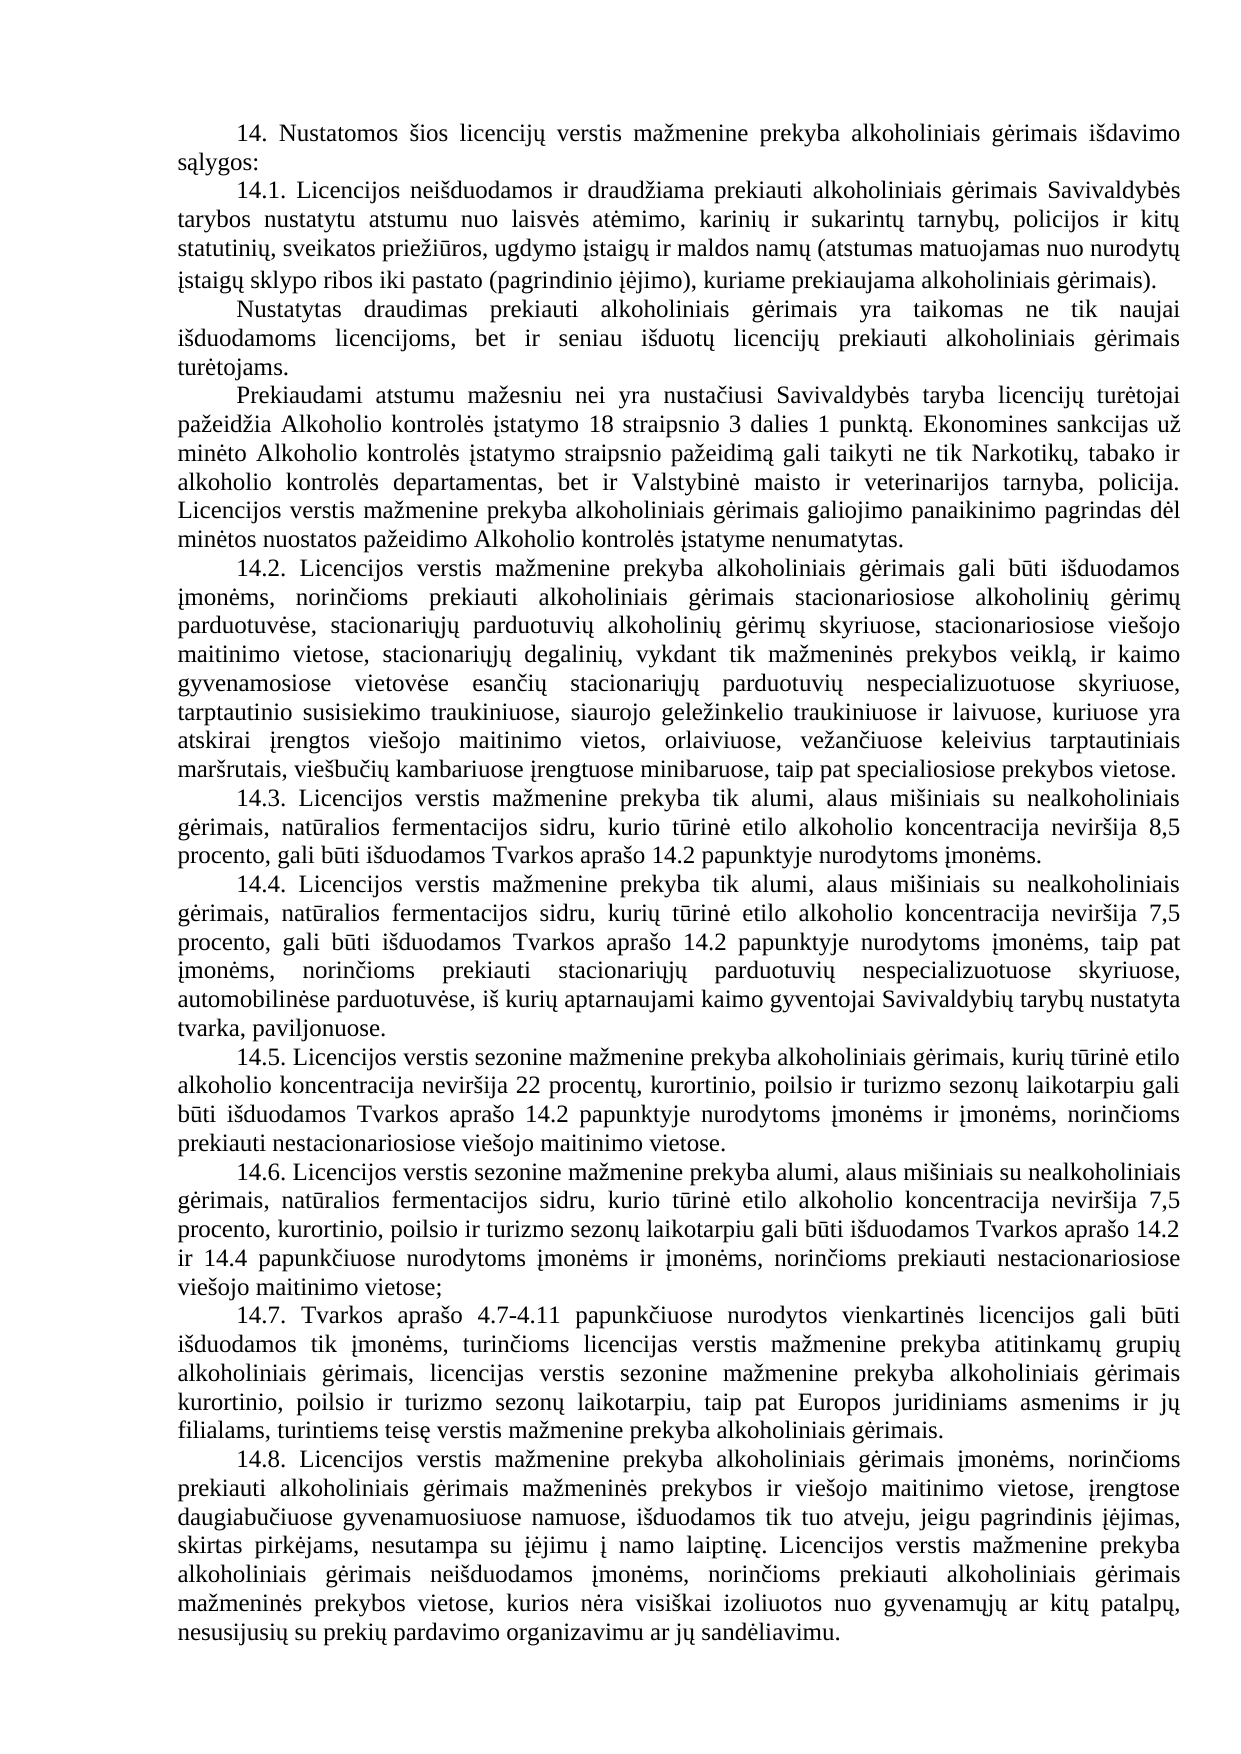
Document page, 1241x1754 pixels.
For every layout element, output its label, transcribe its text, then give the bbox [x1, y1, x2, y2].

text 14. Nustatomos šios licencijų verstis mažmenine prekyba alkoholiniais gėrimais išdavimo sąlygos: [177, 118, 1181, 176]
text 14.1. Licencijos neišduodamos ir draudžiama prekiauti alkoholiniais gėrimais Savivaldybės tarybos nustatytu atstumu nuo laisvės atėmimo, karinių ir sukarintų tarnybų, policijos ir kitų statutinių, sveikatos priežiūros, ugdymo įstaigų ir maldos namų (atstumas matuojamas nuo nurodytų įstaigų sklypo ribos iki pastato (pagrindinio įėjimo), kuriame prekiaujama alkoholiniais gėrimais). [177, 176, 1181, 294]
text 14.6. Licencijos verstis sezonine mažmenine prekyba alumi, alaus mišiniais su nealkoholiniais gėrimais, natūralios fermentacijos sidru, kurio tūrinė etilo alkoholio koncentracija neviršija 7,5 procento, kurortinio, poilsio ir turizmo sezonų laikotarpiu gali būti išduodamos Tvarkos aprašo 14.2 ir 14.4 papunkčiuose nurodytoms įmonėms ir įmonėms, norinčioms prekiauti nestacionariosiose viešojo maitinimo vietose; [177, 1157, 1181, 1301]
text Prekiaudami atstumu mažesniu nei yra nustačiusi Savivaldybės taryba licencijų turėtojai pažeidžia Alkoholio kontrolės įstatymo 18 straipsnio 3 dalies 1 punktą. Ekonomines sankcijas už minėto Alkoholio kontrolės įstatymo straipsnio pažeidimą gali taikyti ne tik Narkotikų, tabako ir alkoholio kontrolės departamentas, bet ir Valstybinė maisto ir veterinarijos tarnyba, policija. Licencijos verstis mažmenine prekyba alkoholiniais gėrimais galiojimo panaikinimo pagrindas dėl minėtos nuostatos pažeidimo Alkoholio kontrolės įstatyme nenumatytas. [177, 381, 1181, 553]
text 14.4. Licencijos verstis mažmenine prekyba tik alumi, alaus mišiniais su nealkoholiniais gėrimais, natūralios fermentacijos sidru, kurių tūrinė etilo alkoholio koncentracija neviršija 7,5 procento, gali būti išduodamos Tvarkos aprašo 14.2 papunktyje nurodytoms įmonėms, taip pat įmonėms, norinčioms prekiauti stacionariųjų parduotuvių nespecializuotuose skyriuose, automobilinėse parduotuvėse, iš kurių aptarnaujami kaimo gyventojai Savivaldybių tarybų nustatyta tvarka, paviljonuose. [177, 869, 1181, 1042]
text 14.3. Licencijos verstis mažmenine prekyba tik alumi, alaus mišiniais su nealkoholiniais gėrimais, natūralios fermentacijos sidru, kurio tūrinė etilo alkoholio koncentracija neviršija 8,5 procento, gali būti išduodamos Tvarkos aprašo 14.2 papunktyje nurodytoms įmonėms. [177, 783, 1181, 869]
text Nustatytas draudimas prekiauti alkoholiniais gėrimais yra taikomas ne tik naujai išduodamoms licencijoms, bet ir seniau išduotų licencijų prekiauti alkoholiniais gėrimais turėtojams. [177, 294, 1181, 381]
text 14.2. Licencijos verstis mažmenine prekyba alkoholiniais gėrimais gali būti išduodamos įmonėms, norinčioms prekiauti alkoholiniais gėrimais stacionariosiose alkoholinių gėrimų parduotuvėse, stacionariųjų parduotuvių alkoholinių gėrimų skyriuose, stacionariosiose viešojo maitinimo vietose, stacionariųjų degalinių, vykdant tik mažmeninės prekybos veiklą, ir kaimo gyvenamosiose vietovėse esančių stacionariųjų parduotuvių nespecializuotuose skyriuose, tarptautinio susisiekimo traukiniuose, siaurojo geležinkelio traukiniuose ir laivuose, kuriuose yra atskirai įrengtos viešojo maitinimo vietos, orlaiviuose, vežančiuose keleivius tarptautiniais maršrutais, viešbučių kambariuose įrengtuose minibaruose, taip pat specialiosiose prekybos vietose. [177, 553, 1181, 783]
text 14.5. Licencijos verstis sezonine mažmenine prekyba alkoholiniais gėrimais, kurių tūrinė etilo alkoholio koncentracija neviršija 22 procentų, kurortinio, poilsio ir turizmo sezonų laikotarpiu gali būti išduodamos Tvarkos aprašo 14.2 papunktyje nurodytoms įmonėms ir įmonėms, norinčioms prekiauti nestacionariosiose viešojo maitinimo vietose. [177, 1042, 1181, 1157]
text 14.8. Licencijos verstis mažmenine prekyba alkoholiniais gėrimais įmonėms, norinčioms prekiauti alkoholiniais gėrimais mažmeninės prekybos ir viešojo maitinimo vietose, įrengtose daugiabučiuose gyvenamuosiuose namuose, išduodamos tik tuo atveju, jeigu pagrindinis įėjimas, skirtas pirkėjams, nesutampa su įėjimu į namo laiptinę. Licencijos verstis mažmenine prekyba alkoholiniais gėrimais neišduodamos įmonėms, norinčioms prekiauti alkoholiniais gėrimais mažmeninės prekybos vietose, kurios nėra visiškai izoliuotos nuo gyvenamųjų ar kitų patalpų, nesusijusių su prekių pardavimo organizavimu ar jų sandėliavimu. [177, 1444, 1181, 1646]
text 14.7. Tvarkos aprašo 4.7-4.11 papunkčiuose nurodytos vienkartinės licencijos gali būti išduodamos tik įmonėms, turinčioms licencijas verstis mažmenine prekyba atitinkamų grupių alkoholiniais gėrimais, licencijas verstis sezonine mažmenine prekyba alkoholiniais gėrimais kurortinio, poilsio ir turizmo sezonų laikotarpiu, taip pat Europos juridiniams asmenims ir jų filialams, turintiems teisę verstis mažmenine prekyba alkoholiniais gėrimais. [177, 1301, 1181, 1444]
